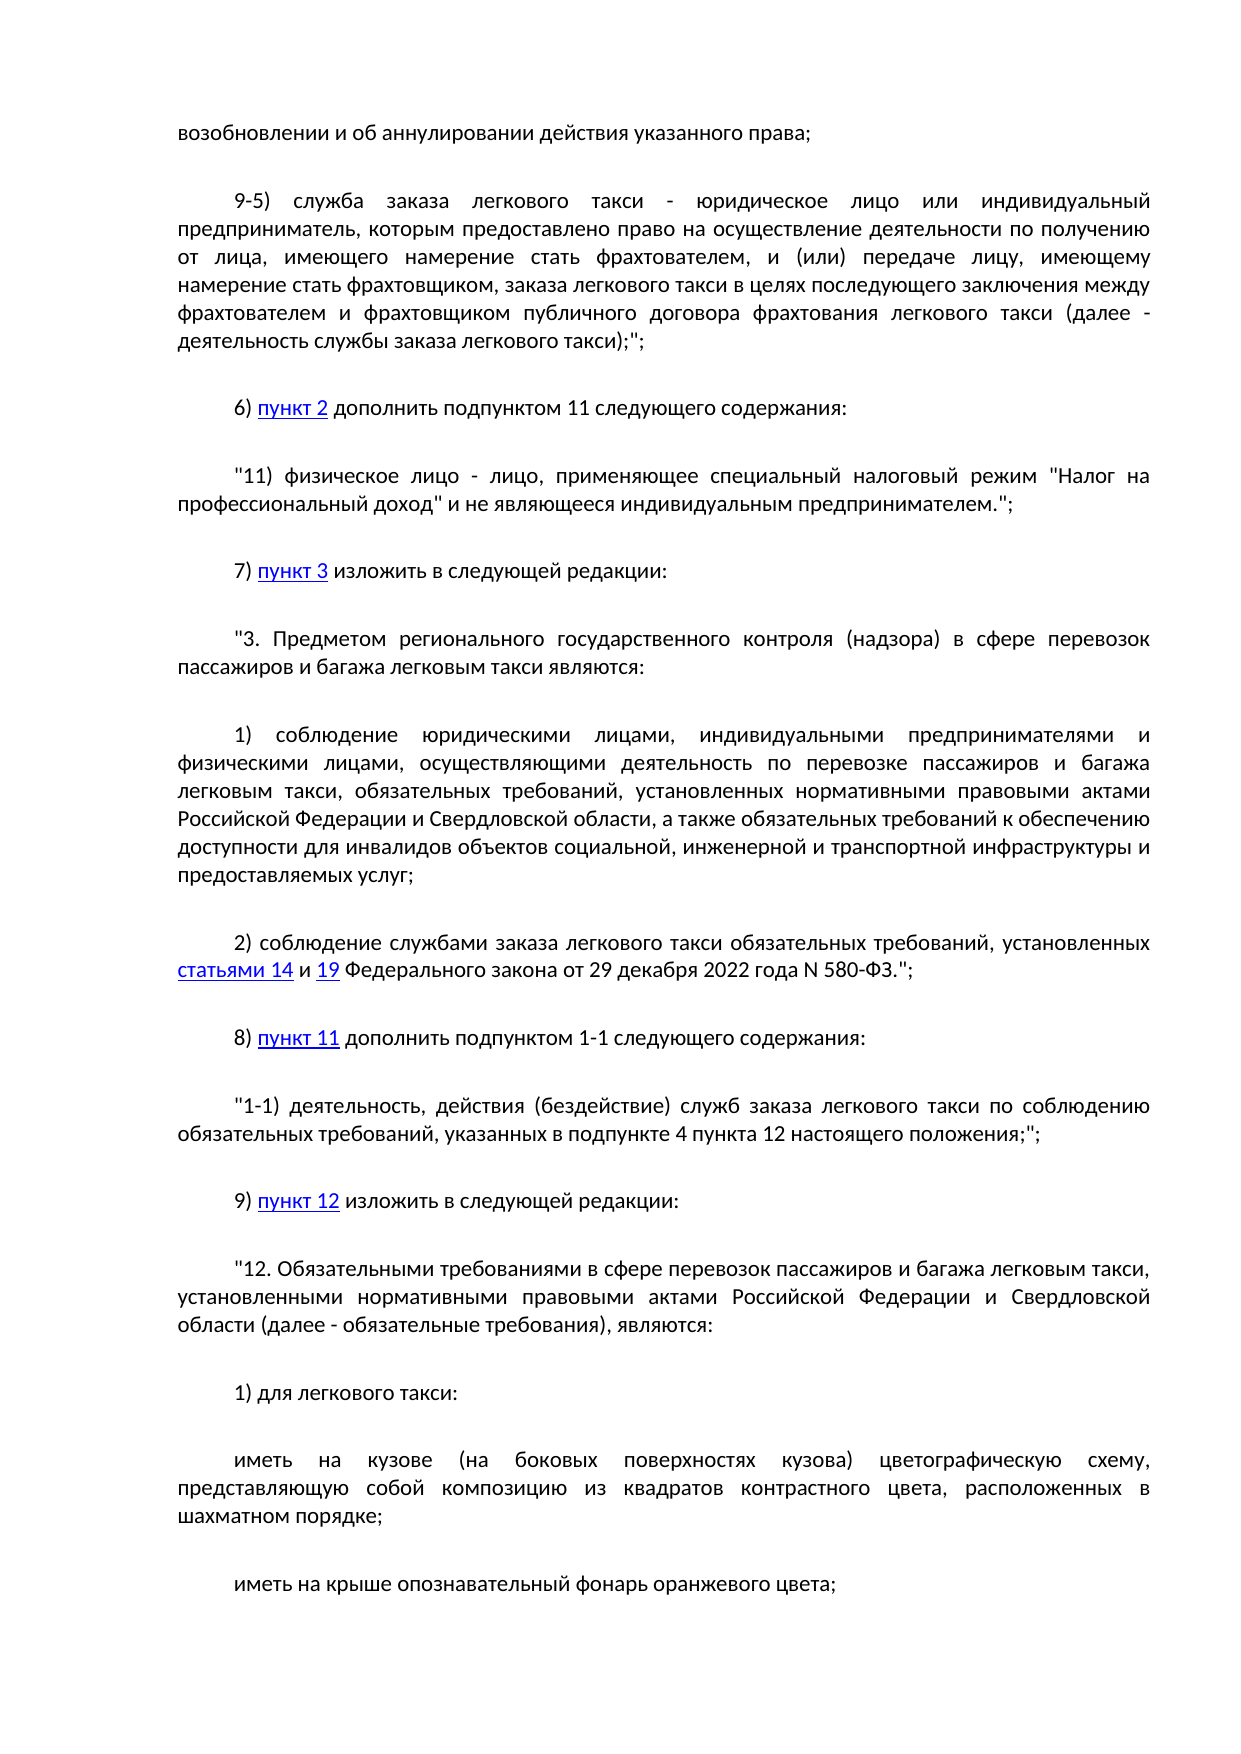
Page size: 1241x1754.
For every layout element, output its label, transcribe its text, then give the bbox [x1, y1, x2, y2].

text 6) пункт 2 дополнить подпунктом 11 следующего содержания: [177, 393, 1152, 421]
text 8) пункт 11 дополнить подпунктом 1-1 следующего содержания: [177, 1023, 1152, 1051]
text 7) пункт 3 изложить в следующей редакции: [177, 557, 1152, 585]
text 1) для легкового такси: [177, 1378, 1152, 1406]
text 2) соблюдение службами заказа легкового такси обязательных требований, установленных статьями 14 и 19 Федерального закона от 29 декабря 2022 года N 580-ФЗ."; [177, 928, 1152, 984]
text "11) физическое лицо - лицо, применяющее специальный налоговый режим "Налог на профессиональный доход" и не являющееся индивидуальным предпринимателем."; [177, 461, 1152, 517]
text "1-1) деятельность, действия (бездействие) служб заказа легкового такси по соблюдению обязательных требований, указанных в подпункте 4 пункта 12 настоящего положения;"; [177, 1091, 1152, 1147]
text возобновлении и об аннулировании действия указанного права; [177, 118, 1152, 146]
text "12. Обязательными требованиями в сфере перевозок пассажиров и багажа легковым такси, установленными нормативными правовыми актами Российской Федерации и Свердловской области (далее - обязательные требования), являются: [177, 1254, 1152, 1338]
text 9-5) служба заказа легкового такси - юридическое лицо или индивидуальный предприниматель, которым предоставлено право на осуществление деятельности по получению от лица, имеющего намерение стать фрахтователем, и (или) передаче лицу, имеющему намерение стать фрахтовщиком, заказа легкового такси в целях последующего заключения между фрахтователем и фрахтовщиком публичного договора фрахтования легкового такси (далее - деятельность службы заказа легкового такси);"; [177, 186, 1152, 354]
text иметь на крыше опознавательный фонарь оранжевого цвета; [177, 1569, 1152, 1597]
text 9) пункт 12 изложить в следующей редакции: [177, 1186, 1152, 1214]
text "3. Предметом регионального государственного контроля (надзора) в сфере перевозок пассажиров и багажа легковым такси являются: [177, 624, 1152, 680]
text иметь на кузове (на боковых поверхностях кузова) цветографическую схему, представляющую собой композицию из квадратов контрастного цвета, расположенных в шахматном порядке; [177, 1445, 1152, 1529]
text 1) соблюдение юридическими лицами, индивидуальными предпринимателями и физическими лицами, осуществляющими деятельность по перевозке пассажиров и багажа легковым такси, обязательных требований, установленных нормативными правовыми актами Российской Федерации и Свердловской области, а также обязательных требований к обеспечению доступности для инвалидов объектов социальной, инженерной и транспортной инфраструктуры и предоставляемых услуг; [177, 720, 1152, 888]
